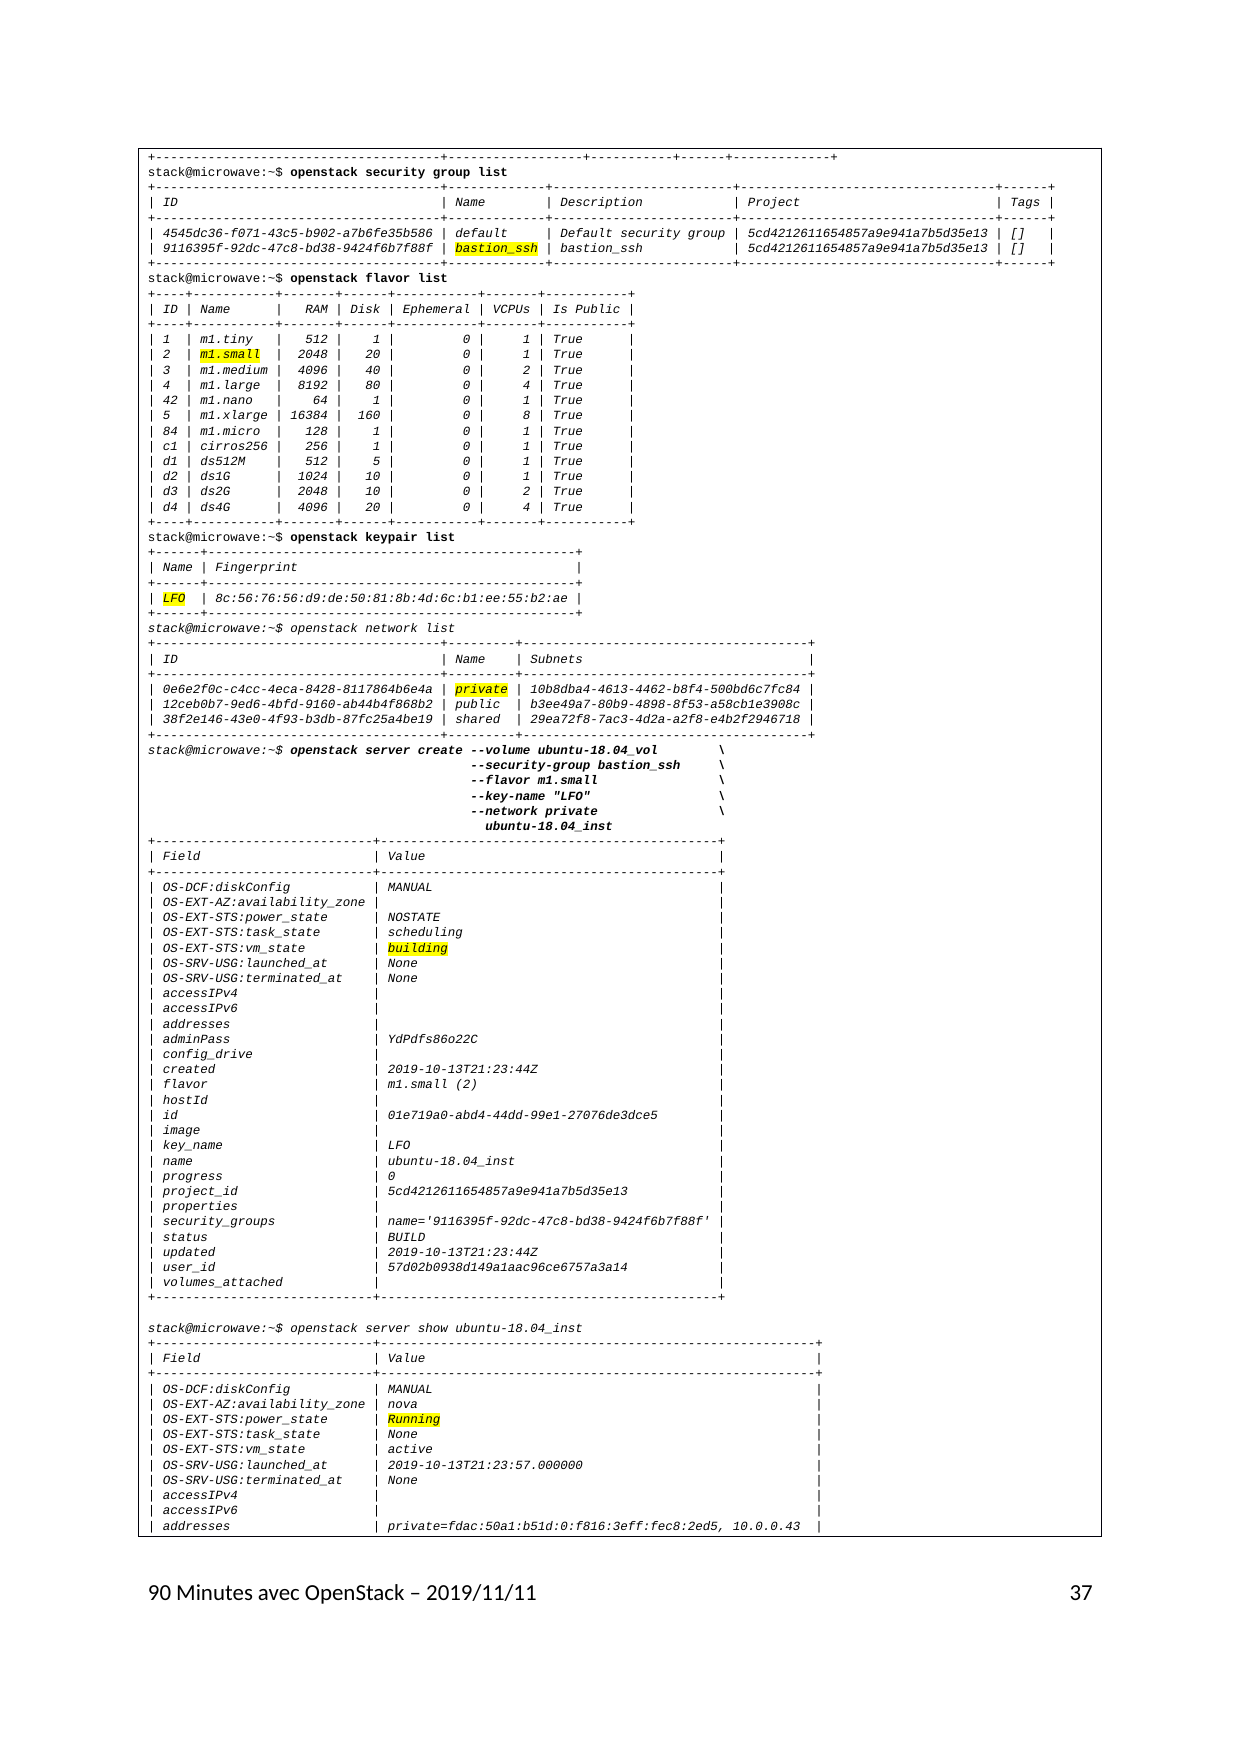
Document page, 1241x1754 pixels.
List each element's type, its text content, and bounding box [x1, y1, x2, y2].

text | user_id | 57d02b0938d149a1aac96ce6757a3a14 | [139, 1258, 1101, 1273]
text +-----------------------------+---------------------------------------------+ [139, 832, 1101, 847]
text | id | 01e719a0-abd4-44dd-99e1-27076de3dce5 | [139, 1106, 1101, 1121]
text | security_groups | name='9116395f-92dc-47c8-bd38-9424f6b7f88f' | [139, 1212, 1101, 1227]
text --security-group bastion_ssh \ [139, 756, 1101, 771]
text | accessIPv4 | | [139, 1486, 1101, 1501]
text | 1 | m1.tiny | 512 | 1 | 0 | 1 | True | [139, 330, 1101, 345]
text | OS-EXT-STS:task_state | None | [139, 1425, 1101, 1440]
text | accessIPv4 | | [139, 984, 1101, 999]
text +-----------------------------+----------------------------------------------------------+ [139, 1334, 1101, 1349]
text | d4 | ds4G | 4096 | 20 | 0 | 4 | True | [139, 497, 1101, 513]
text | 42 | m1.nano | 64 | 1 | 0 | 1 | True | [139, 391, 1101, 406]
text | config_drive | | [139, 1045, 1101, 1060]
text +------+-------------------------------------------------+ [139, 543, 1101, 558]
text | flavor | m1.small (2) | [139, 1075, 1101, 1091]
text +------+-------------------------------------------------+ [139, 573, 1101, 589]
text | 3 | m1.medium | 4096 | 40 | 0 | 2 | True | [139, 361, 1101, 376]
text --flavor m1.small \ [139, 771, 1101, 786]
text +--------------------------------------+---------+--------------------------------------+ [139, 726, 1101, 741]
text | progress | 0 | [139, 1167, 1101, 1182]
text | OS-EXT-STS:task_state | scheduling | [139, 923, 1101, 938]
text | OS-DCF:diskConfig | MANUAL | [139, 878, 1101, 893]
text stack@microwave:~$ openstack server show ubuntu-18.04_inst [139, 1319, 1101, 1334]
text +--------------------------------------+-------------+------------------------+----------------------------------+------+ [139, 208, 1101, 224]
text | 4545dc36-f071-43c5-b902-a7b6fe35b586 | default | Default security group | 5cd4212611654857a9e941a7b5d35e13 | [] | [139, 224, 1101, 239]
text | addresses | | [139, 1014, 1101, 1030]
text | status | BUILD | [139, 1227, 1101, 1243]
text stack@microwave:~$ openstack keypair list [139, 528, 1101, 543]
text stack@microwave:~$ openstack security group list [139, 163, 1101, 178]
text | hostId | | [139, 1091, 1101, 1106]
text | project_id | 5cd4212611654857a9e941a7b5d35e13 | [139, 1182, 1101, 1197]
text +----+-----------+-------+------+-----------+-------+-----------+ [139, 315, 1101, 330]
text +------+-------------------------------------------------+ [139, 604, 1101, 619]
text | accessIPv6 | | [139, 1501, 1101, 1516]
text --key-name "LFO" \ [139, 786, 1101, 802]
text | key_name | LFO | [139, 1136, 1101, 1151]
text stack@microwave:~$ openstack network list [139, 619, 1101, 634]
text | 38f2e146-43e0-4f93-b3db-87fc25a4be19 | shared | 29ea72f8-7ac3-4d2a-a2f8-e4b2f2946718 | [139, 710, 1101, 726]
text stack@microwave:~$ openstack server create --volume ubuntu-18.04_vol \ [139, 741, 1101, 756]
text | LFO | 8c:56:76:56:d9:de:50:81:8b:4d:6c:b1:ee:55:b2:ae | [139, 589, 1101, 604]
text | 12ceb0b7-9ed6-4bfd-9160-ab44b4f868b2 | public | b3ee49a7-80b9-4898-8f53-a58cb1e3908c | [139, 695, 1101, 710]
text | OS-EXT-STS:power_state | Running | [139, 1410, 1101, 1425]
text | OS-SRV-USG:terminated_at | None | [139, 969, 1101, 984]
text | ID | Name | Subnets | [139, 649, 1101, 665]
text | Name | Fingerprint | [139, 558, 1101, 573]
text | d1 | ds512M | 512 | 5 | 0 | 1 | True | [139, 452, 1101, 467]
text +--------------------------------------+---------+--------------------------------------+ [139, 665, 1101, 680]
text +-----------------------------+---------------------------------------------+ [139, 862, 1101, 878]
text | adminPass | YdPdfs86o22C | [139, 1030, 1101, 1045]
text | accessIPv6 | | [139, 999, 1101, 1014]
text | c1 | cirros256 | 256 | 1 | 0 | 1 | True | [139, 437, 1101, 452]
text | volumes_attached | | [139, 1273, 1101, 1288]
text | ID | Name | Description | Project | Tags | [139, 193, 1101, 208]
text | 84 | m1.micro | 128 | 1 | 0 | 1 | True | [139, 421, 1101, 437]
text | OS-EXT-STS:vm_state | active | [139, 1440, 1101, 1456]
text | updated | 2019-10-13T21:23:44Z | [139, 1243, 1101, 1258]
text | image | | [139, 1121, 1101, 1136]
text | OS-DCF:diskConfig | MANUAL | [139, 1379, 1101, 1395]
text | OS-SRV-USG:launched_at | None | [139, 954, 1101, 969]
text ubuntu-18.04_inst [139, 817, 1101, 832]
text +----+-----------+-------+------+-----------+-------+-----------+ [139, 284, 1101, 300]
text | 4 | m1.large | 8192 | 80 | 0 | 4 | True | [139, 376, 1101, 391]
text +----+-----------+-------+------+-----------+-------+-----------+ [139, 513, 1101, 528]
text | OS-EXT-STS:vm_state | building | [139, 938, 1101, 954]
text | OS-EXT-STS:power_state | NOSTATE | [139, 908, 1101, 923]
text | OS-EXT-AZ:availability_zone | nova | [139, 1395, 1101, 1410]
text | OS-SRV-USG:launched_at | 2019-10-13T21:23:57.000000 | [139, 1456, 1101, 1471]
text | d2 | ds1G | 1024 | 10 | 0 | 1 | True | [139, 467, 1101, 482]
text | 2 | m1.small | 2048 | 20 | 0 | 1 | True | [139, 345, 1101, 361]
text | OS-SRV-USG:terminated_at | None | [139, 1471, 1101, 1486]
text | 5 | m1.xlarge | 16384 | 160 | 0 | 8 | True | [139, 406, 1101, 421]
text | created | 2019-10-13T21:23:44Z | [139, 1060, 1101, 1075]
text +--------------------------------------+------------------+-----------+------+-------------+ [139, 149, 1101, 163]
text | addresses | private=fdac:50a1:b51d:0:f816:3eff:fec8:2ed5, 10.0.0.43 | [139, 1516, 1101, 1536]
text | OS-EXT-AZ:availability_zone | | [139, 893, 1101, 908]
text | Field | Value | [139, 847, 1101, 862]
text | name | ubuntu-18.04_inst | [139, 1151, 1101, 1167]
text +-----------------------------+---------------------------------------------+ [139, 1288, 1101, 1306]
text +--------------------------------------+-------------+------------------------+----------------------------------+------+ [139, 178, 1101, 193]
text | ID | Name | RAM | Disk | Ephemeral | VCPUs | Is Public | [139, 300, 1101, 315]
text +-----------------------------+----------------------------------------------------------+ [139, 1364, 1101, 1379]
text | 0e6e2f0c-c4cc-4eca-8428-8117864b6e4a | private | 10b8dba4-4613-4462-b8f4-500bd6c7fc84 | [139, 680, 1101, 695]
text | Field | Value | [139, 1349, 1101, 1364]
text | d3 | ds2G | 2048 | 10 | 0 | 2 | True | [139, 482, 1101, 497]
text | properties | | [139, 1197, 1101, 1212]
text --network private \ [139, 802, 1101, 817]
text stack@microwave:~$ openstack flavor list [139, 269, 1101, 284]
text +--------------------------------------+-------------+------------------------+----------------------------------+------+ [139, 254, 1101, 269]
text +--------------------------------------+---------+--------------------------------------+ [139, 634, 1101, 649]
text | 9116395f-92dc-47c8-bd38-9424f6b7f88f | bastion_ssh | bastion_ssh | 5cd4212611654857a9e941a7b5d35e13 | [] | [139, 239, 1101, 254]
